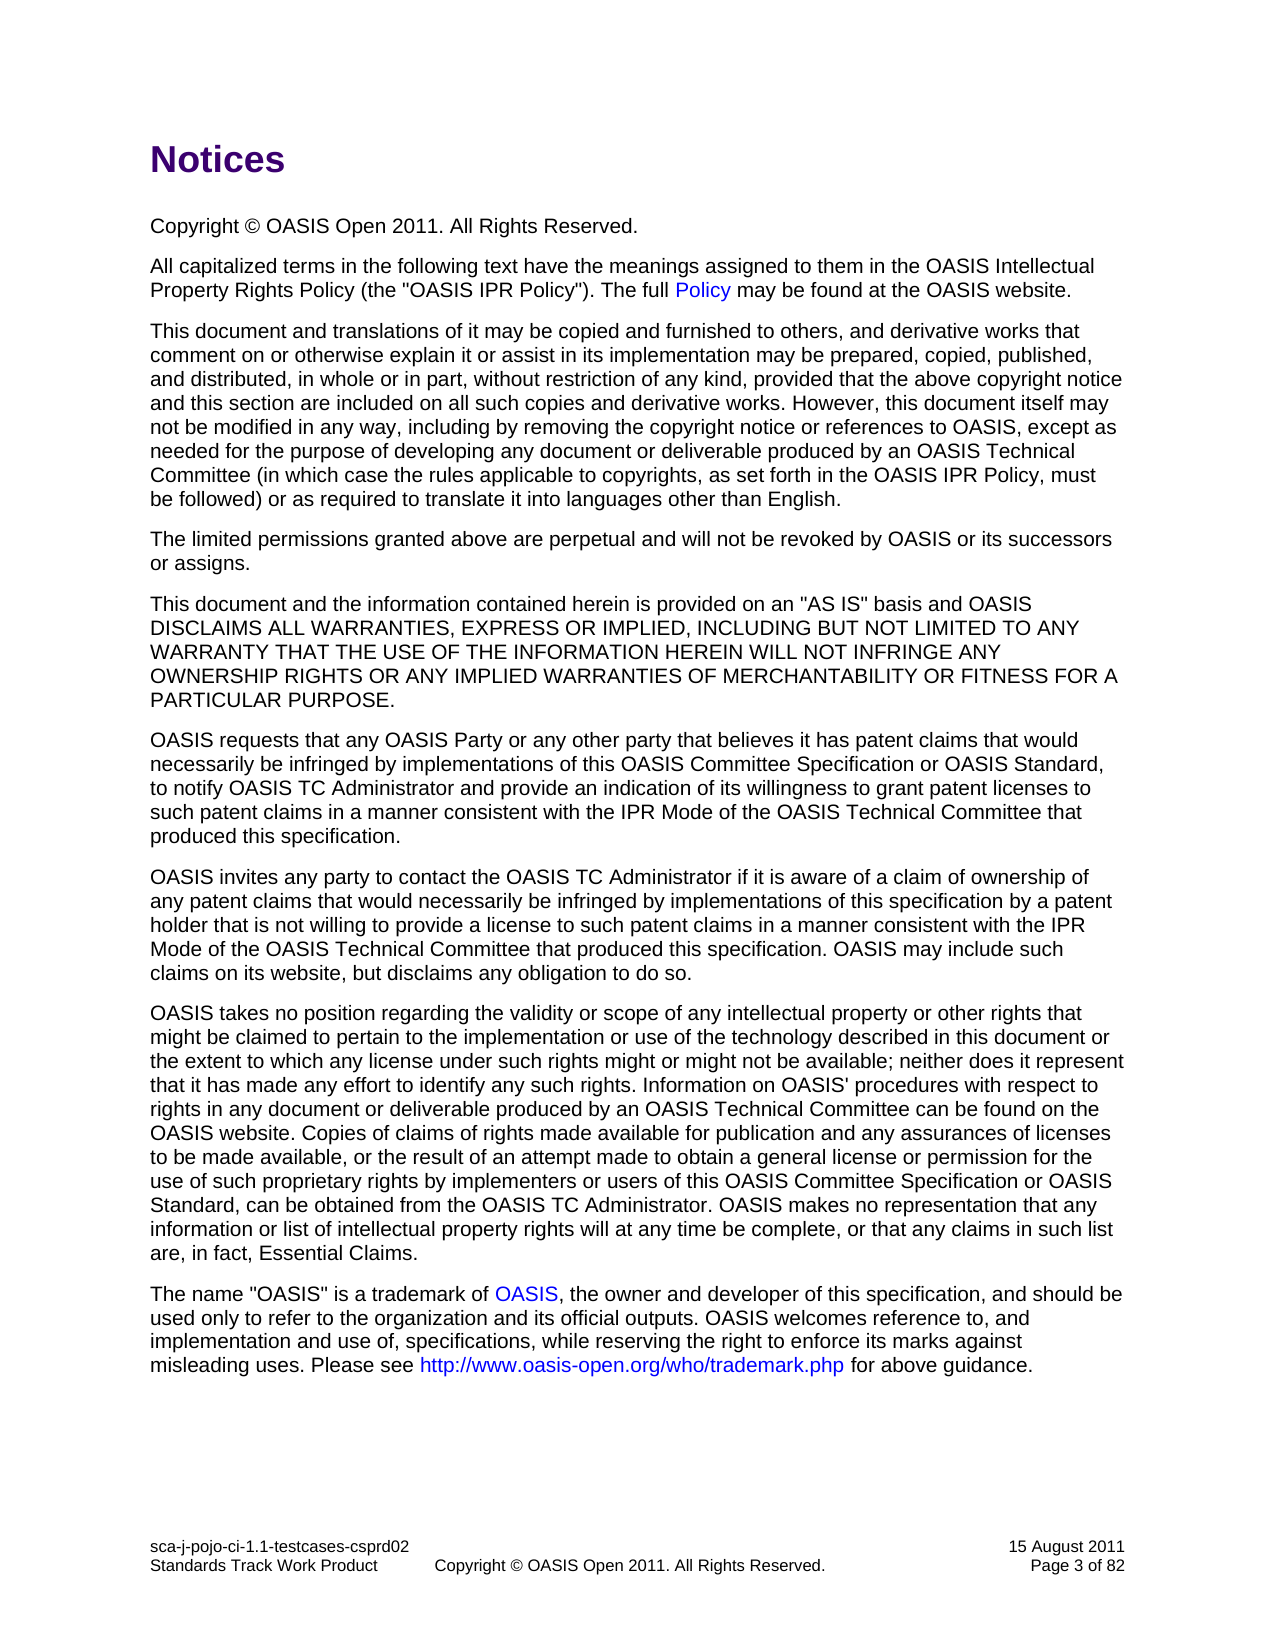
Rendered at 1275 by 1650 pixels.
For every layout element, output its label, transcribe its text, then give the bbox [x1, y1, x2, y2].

text This document and the information contained herein is provided on an "AS IS" basis and OASIS DISCLAIMS ALL WARRANTIES, EXPRESS OR IMPLIED, INCLUDING BUT NOT LIMITED TO ANY WARRANTY THAT THE USE OF THE INFORMATION HEREIN WILL NOT INFRINGE ANY OWNERSHIP RIGHTS OR ANY IMPLIED WARRANTIES OF MERCHANTABILITY OR FITNESS FOR A PARTICULAR PURPOSE. [150, 592, 1125, 712]
text The name "OASIS" is a trademark of OASIS, the owner and developer of this specification, and should be used only to refer to the organization and its official outputs. OASIS welcomes reference to, and implementation and use of, specifications, while reserving the right to enforce its marks against misleading uses. Please see http://www.oasis-open.org/who/trademark.php for above guidance. [150, 1281, 1125, 1377]
text This document and translations of it may be copied and furnished to others, and derivative works that comment on or otherwise explain it or assist in its implementation may be prepared, copied, published, and distributed, in whole or in part, without restriction of any kind, provided that the above copyright notice and this section are included on all such copies and derivative works. However, this document itself may not be modified in any way, including by removing the copyright notice or references to OASIS, except as needed for the purpose of developing any document or deliverable produced by an OASIS Technical Committee (in which case the rules applicable to copyrights, as set forth in the OASIS IPR Policy, must be followed) or as required to translate it into languages other than English. [150, 319, 1125, 511]
text OASIS requests that any OASIS Party or any other party that believes it has patent claims that would necessarily be infringed by implementations of this OASIS Committee Specification or OASIS Standard, to notify OASIS TC Administrator and provide an indication of its willingness to grant patent licenses to such patent claims in a manner consistent with the IPR Mode of the OASIS Technical Committee that produced this specification. [150, 728, 1125, 848]
text Copyright © OASIS Open 2011. All Rights Reserved. [150, 214, 1125, 238]
text Notices [150, 137, 1125, 180]
text OASIS takes no position regarding the validity or scope of any intellectual property or other rights that might be claimed to pertain to the implementation or use of the technology described in this document or the extent to which any license under such rights might or might not be available; neither does it represent that it has made any effort to identify any such rights. Information on OASIS' procedures with respect to rights in any document or deliverable produced by an OASIS Technical Committee can be found on the OASIS website. Copies of claims of rights made available for publication and any assurances of licenses to be made available, or the result of an attempt made to obtain a general license or permission for the use of such proprietary rights by implementers or users of this OASIS Committee Specification or OASIS Standard, can be obtained from the OASIS TC Administrator. OASIS makes no representation that any information or list of intellectual property rights will at any time be complete, or that any claims in such list are, in fact, Essential Claims. [150, 1001, 1125, 1265]
text The limited permissions granted above are perpetual and will not be revoked by OASIS or its successors or assigns. [150, 527, 1125, 575]
text OASIS invites any party to contact the OASIS TC Administrator if it is aware of a claim of ownership of any patent claims that would necessarily be infringed by implementations of this specification by a patent holder that is not willing to provide a license to such patent claims in a manner consistent with the IPR Mode of the OASIS Technical Committee that produced this specification. OASIS may include such claims on its website, but disclaims any obligation to do so. [150, 865, 1125, 984]
text All capitalized terms in the following text have the meanings assigned to them in the OASIS Intellectual Property Rights Policy (the "OASIS IPR Policy"). The full Policy may be found at the OASIS website. [150, 254, 1125, 302]
